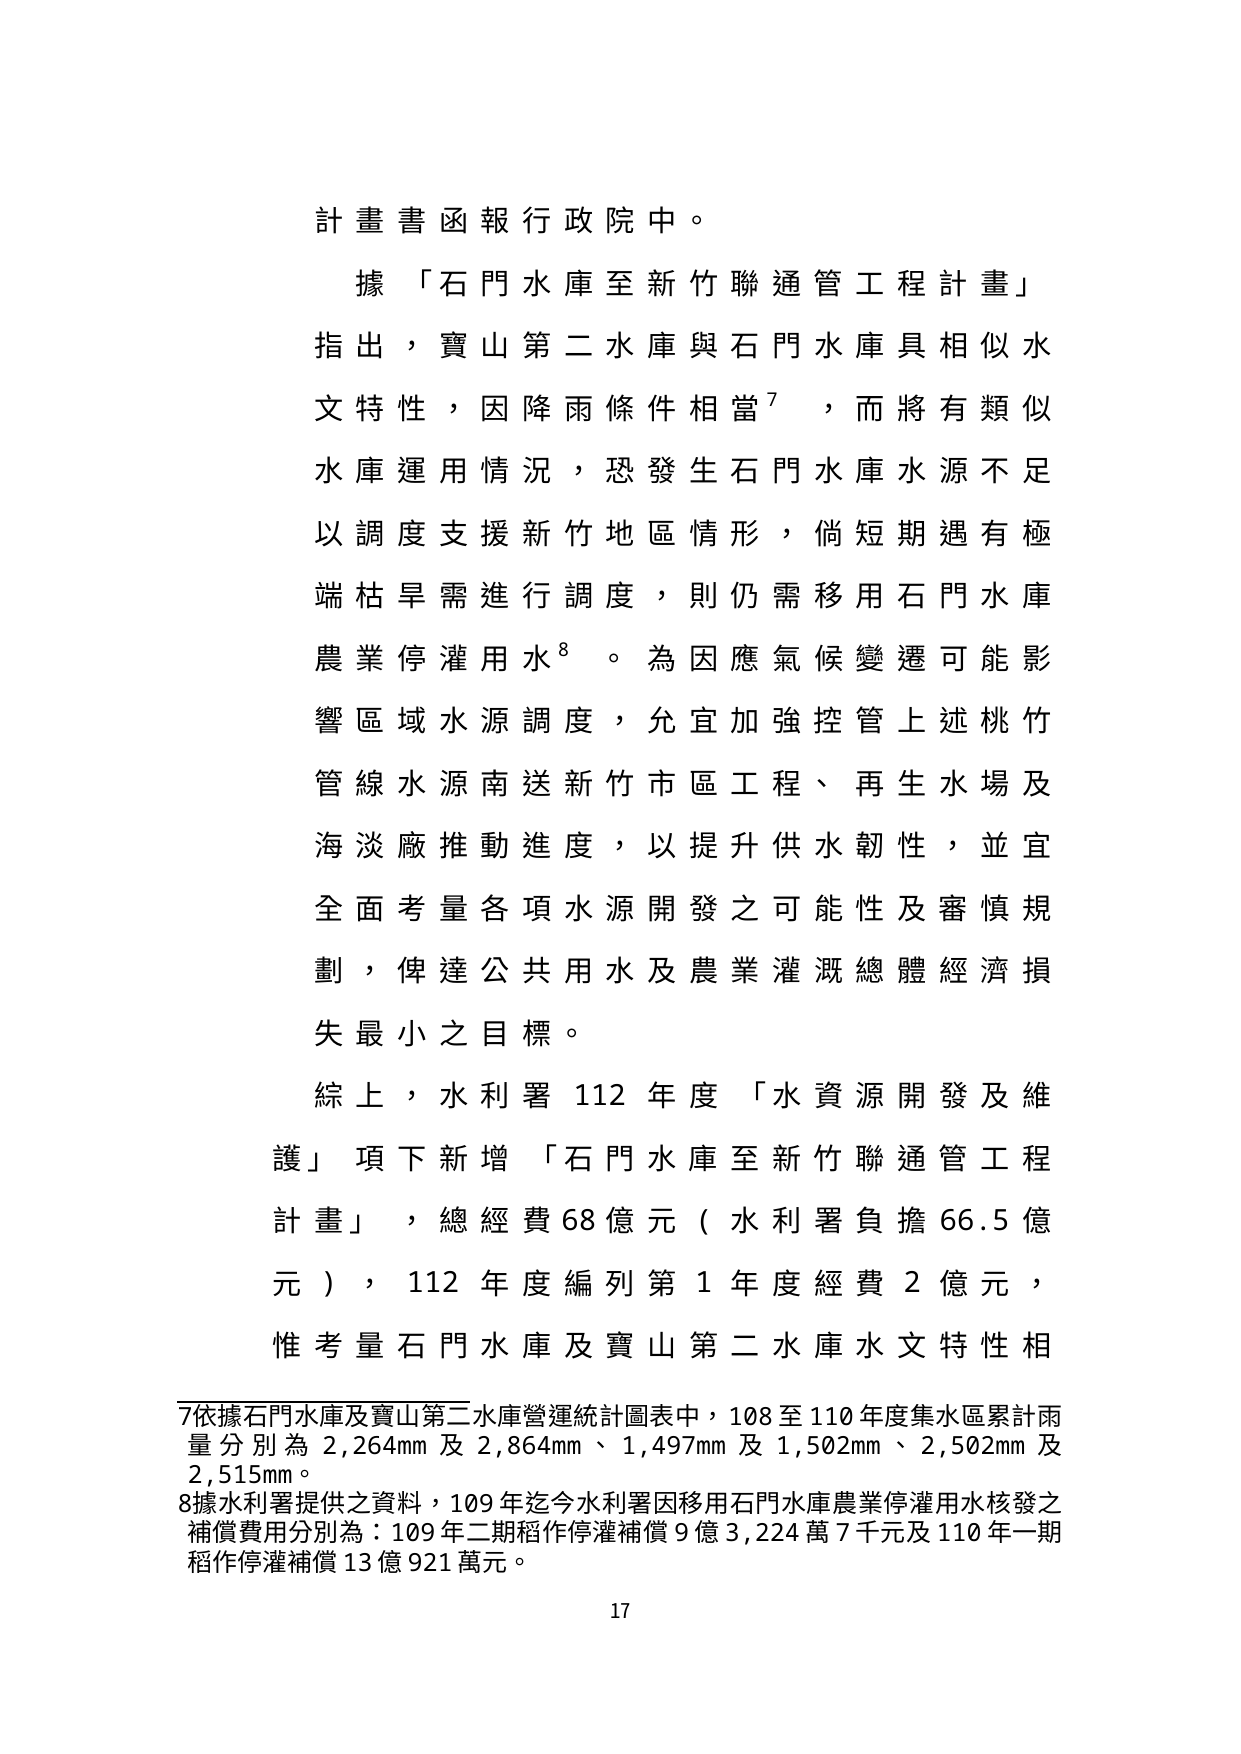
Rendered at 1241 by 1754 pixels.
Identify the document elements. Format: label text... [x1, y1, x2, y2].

text 計畫書函報行政院中。 [271, 177, 1058, 240]
text 據水利署提供之資料，109年迄今水利署因移用石門水庫農業停灌用水核發之補償費用分別為：109年二期稻作停灌補償9億3,224萬7千元及110年一期稻作停灌補償13億921萬元。 [177, 1489, 1063, 1577]
text 據「石門水庫至新竹聯通管工程計畫」指出，寶山第二水庫與石門水庫具相似水文特性，因降雨條件相當，而將有類似水庫運用情況，恐發生石門水庫水源不足以調度支援新竹地區情形，倘短期遇有極端枯旱需進行調度，則仍需移用石門水庫農業停灌用水。為因應氣候變遷可能影響區域水源調度，允宜加強控管上述桃竹管線水源南送新竹市區工程、再生水場及海淡廠推動進度，以提升供水韌性，並宜全面考量各項水源開發之可能性及審慎規劃，俾達公共用水及農業灌溉總體經濟損失最小之目標。 [271, 240, 1058, 1052]
text 依據石門水庫及寶山第二水庫營運統計圖表中，108至110年度集水區累計雨量分別為2,264mm及2,864mm、1,497mm及1,502mm、2,502mm及2,515mm。 [177, 1402, 1063, 1489]
text 綜上，水利署112年度「水資源開發及維護」項下新增「石門水庫至新竹聯通管工程計畫」，總經費68億元(水利署負擔66.5億元)，112年度編列第1年度經費2億元，惟考量石門水庫及寶山第二水庫水文特性相 [242, 1052, 1058, 1365]
